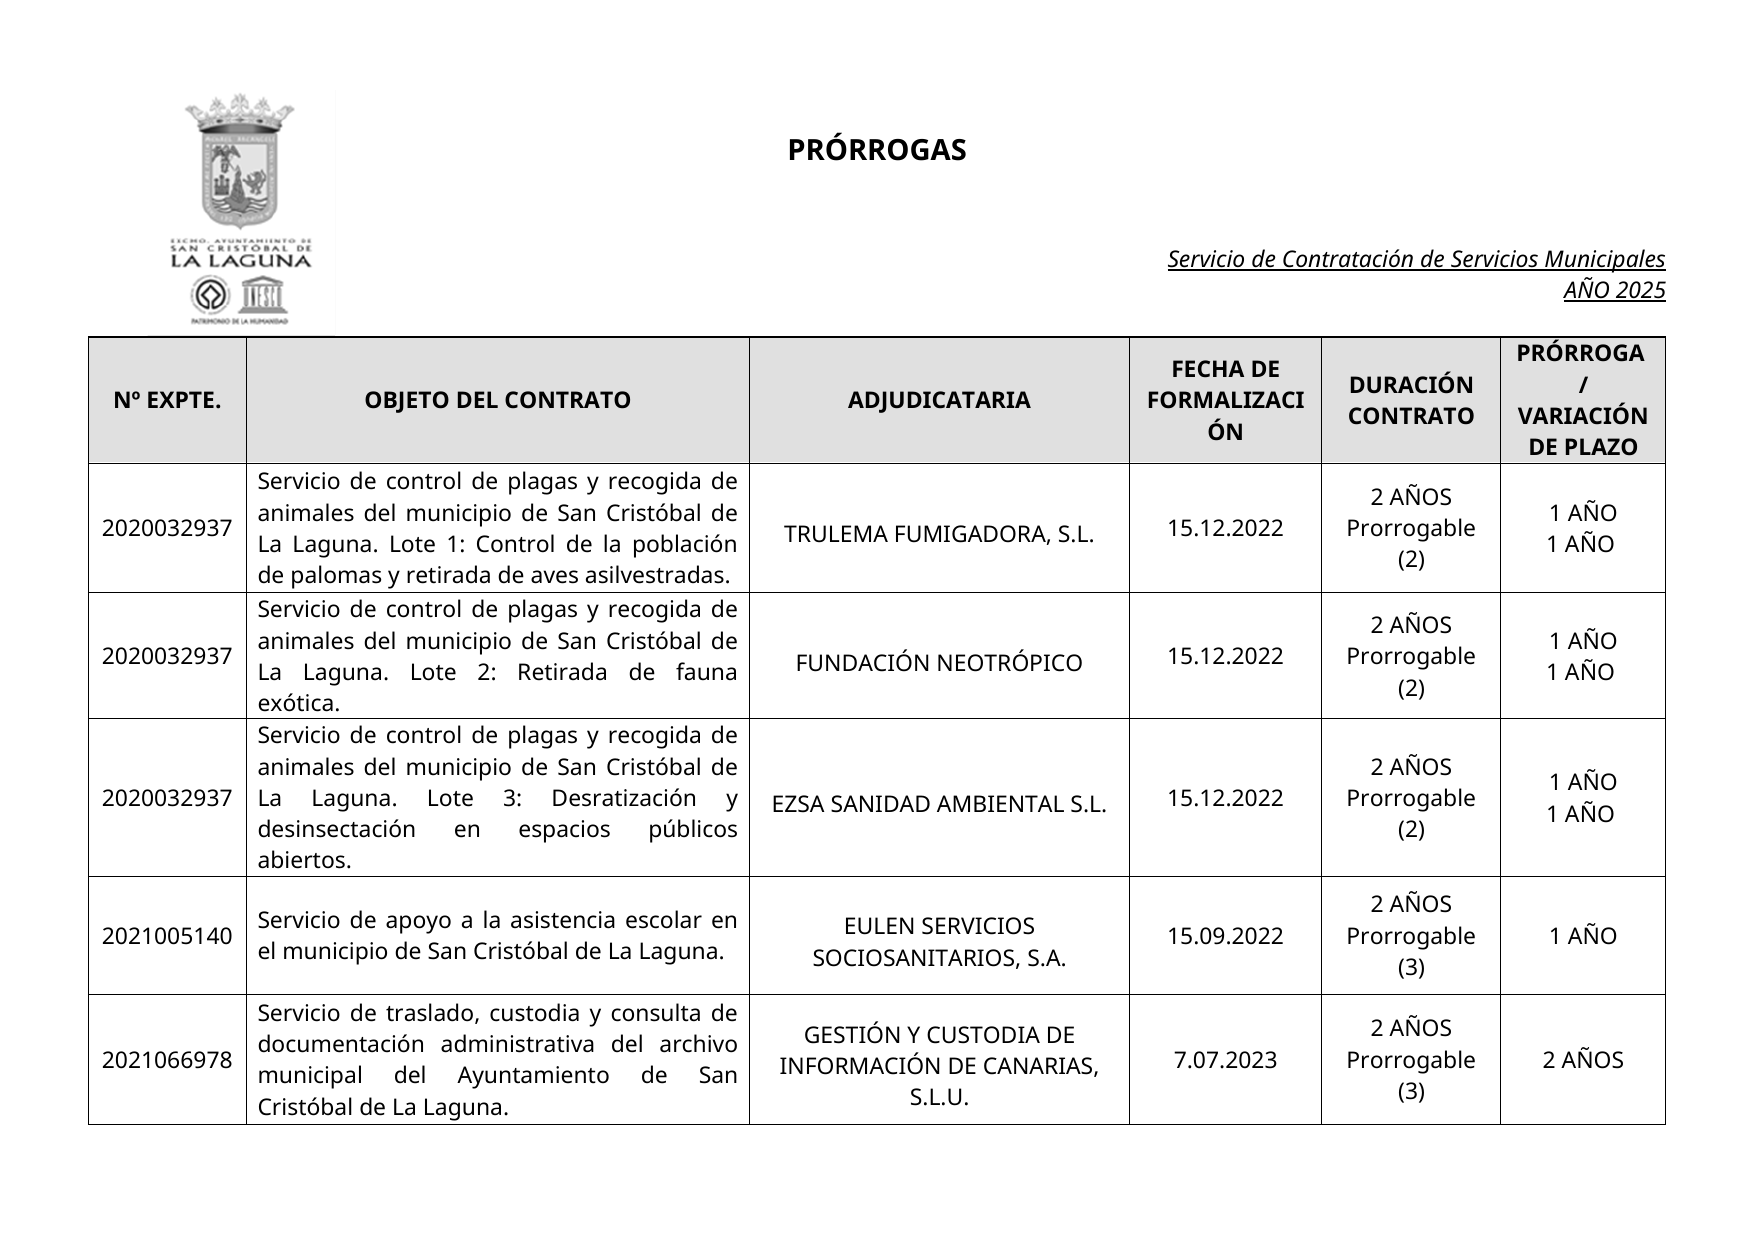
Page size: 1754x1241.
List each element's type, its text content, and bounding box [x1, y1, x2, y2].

table_cell 2020032937 [89, 464, 246, 592]
table_cell 2 AÑOS Prorrogable (2) [1322, 593, 1500, 718]
table_cell eulen servicios sociosanitarios, s.a. [750, 877, 1129, 994]
table_cell 2 AÑOS Prorrogable (2) [1322, 464, 1500, 592]
table_cell 2 AÑOS [1501, 995, 1665, 1124]
table_cell 15.12.2022 [1130, 464, 1321, 592]
table_cell fundación neotrópico [750, 593, 1129, 718]
table_cell 15.09.2022 [1130, 877, 1321, 994]
table_cell 2021005140 [89, 877, 246, 994]
table_cell Servicio de control de plagas y recogida de animales del municipio de San Cristóbal de La Laguna. Lote 3: Desratización y desinsectación en espacios públicos abiertos. [247, 719, 749, 876]
table_cell 15.12.2022 [1130, 719, 1321, 876]
table_cell 2 AÑOS Prorrogable (3) [1322, 995, 1500, 1124]
table_cell 15.12.2022 [1130, 593, 1321, 718]
table_cell 1 AÑO 1 AÑO [1501, 719, 1665, 876]
table_cell 1 AÑO [1501, 877, 1665, 994]
table_header ADJUDICATARIA [750, 338, 1129, 462]
table_cell GESTIÓN Y CUSTODIA DE INFORMACIÓN DE CANARIAS, S.L.U. [750, 995, 1129, 1124]
table_header PRÓRROGA / VARIACIÓN DE PLAZO [1501, 338, 1665, 462]
table_cell Servicio de control de plagas y recogida de animales del municipio de San Cristóbal de La Laguna. Lote 1: Control de la población de palomas y retirada de aves asilvestradas. [247, 464, 749, 592]
table_cell 2020032937 [89, 719, 246, 876]
table_cell 2020032937 [89, 593, 246, 718]
table_cell 7.07.2023 [1130, 995, 1321, 1124]
table_header FECHA DE FORMALIZACIÓN [1130, 338, 1321, 462]
table_cell 1 AÑO 1 AÑO [1501, 593, 1665, 718]
table_cell 1 AÑO 1 AÑO [1501, 464, 1665, 592]
table_cell ezsa sanidad ambientaL S.L. [750, 719, 1129, 876]
table_cell Servicio de control de plagas y recogida de animales del municipio de San Cristóbal de La Laguna. Lote 2: Retirada de fauna exótica. [247, 593, 749, 718]
table_header Nº EXPTE. [89, 338, 246, 462]
table_cell 2021066978 [89, 995, 246, 1124]
table_cell TRULEMA FUMIGADORA, S.L. [750, 464, 1129, 592]
table_cell 2 AÑOS Prorrogable (3) [1322, 877, 1500, 994]
table_cell Servicio de traslado, custodia y consulta de documentación administrativa del archivo municipal del Ayuntamiento de San Cristóbal de La Laguna. [247, 995, 749, 1124]
table_header OBJETO DEL CONTRATO [247, 338, 749, 462]
table_cell 2 AÑOS Prorrogable (2) [1322, 719, 1500, 876]
table_cell Servicio de apoyo a la asistencia escolar en el municipio de San Cristóbal de La Laguna. [247, 877, 749, 994]
table_header DURACIÓN CONTRATO [1322, 338, 1500, 462]
